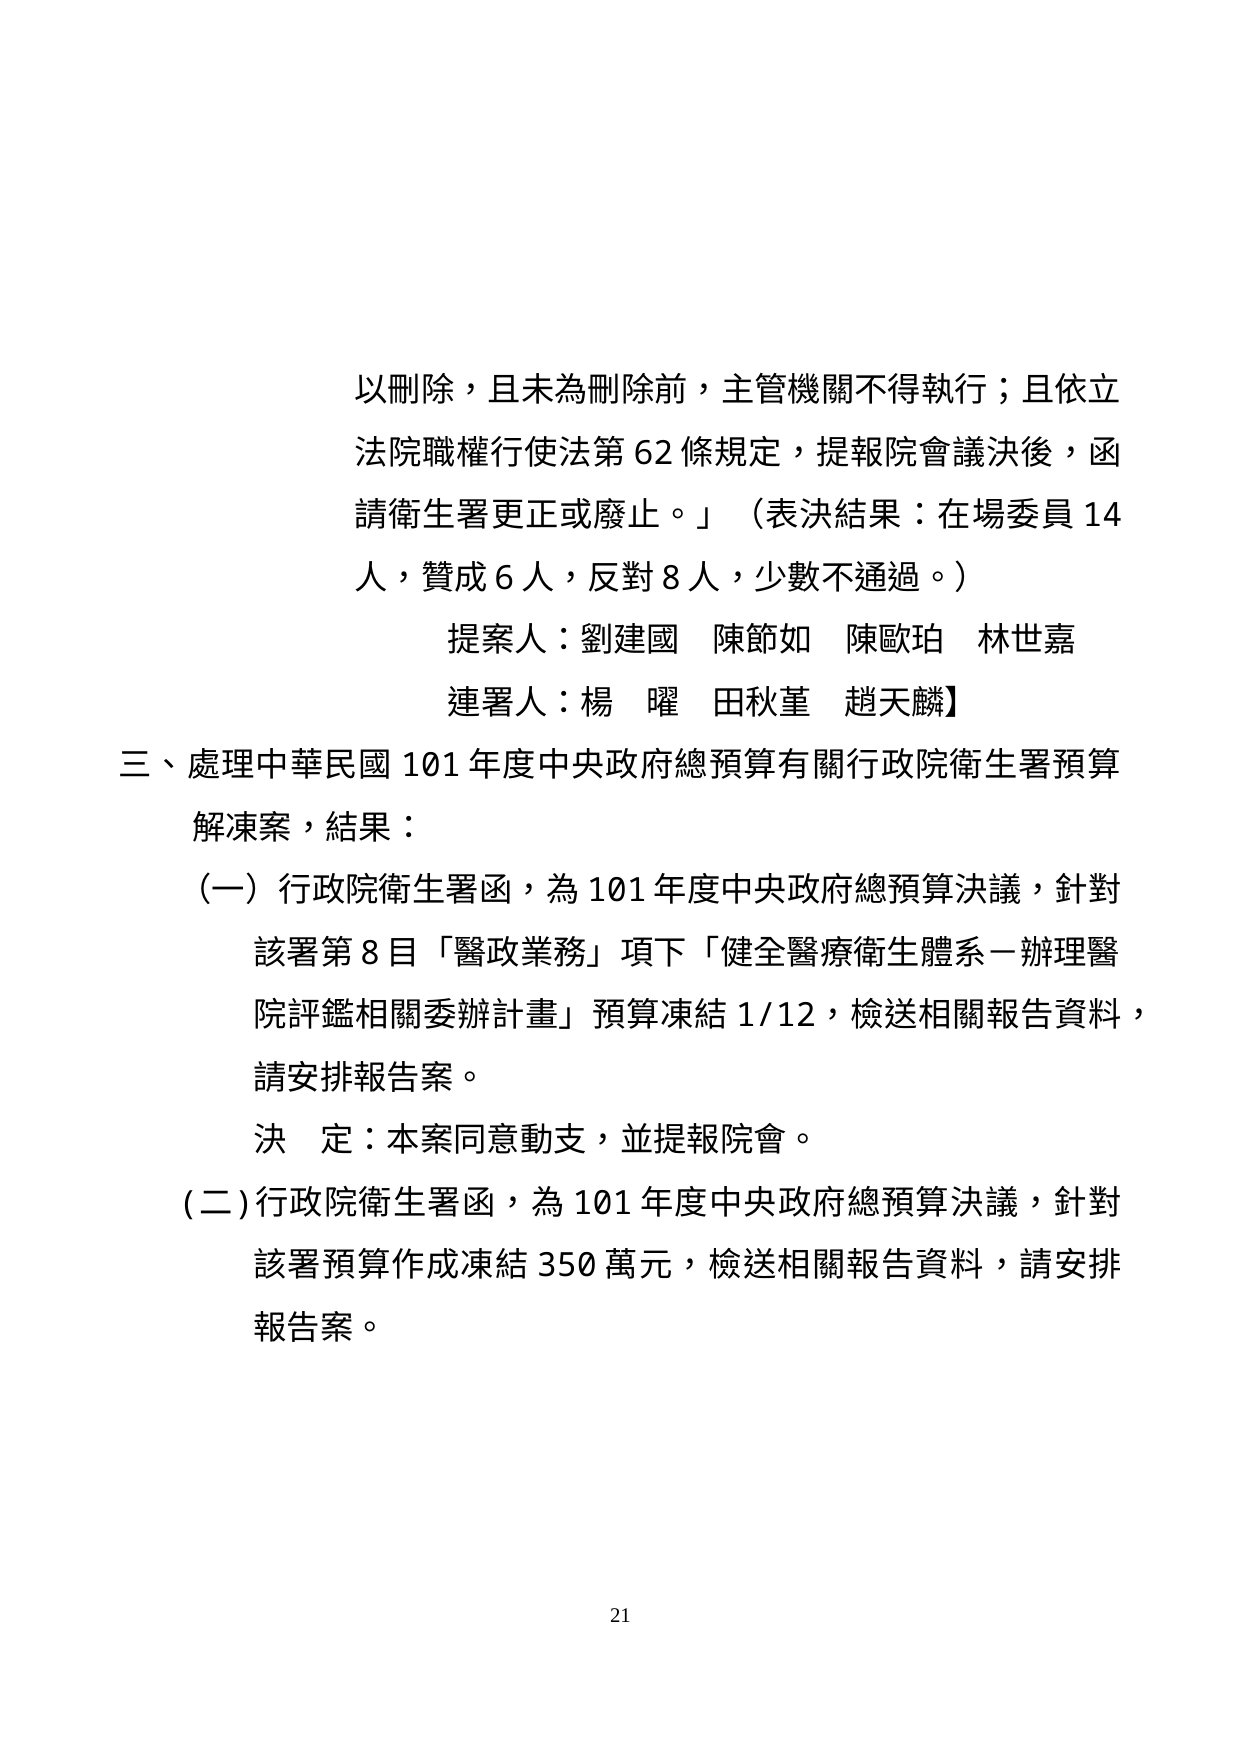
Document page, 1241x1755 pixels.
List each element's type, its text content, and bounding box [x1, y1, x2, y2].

text 提案人：劉建國 陳節如 陳歐珀 林世嘉 [281, 596, 1122, 658]
text 決 定：本案同意動支，並提報院會。 [253, 1096, 1122, 1158]
text 三、處理中華民國101年度中央政府總預算有關行政院衛生署預算解凍案，結果： [118, 721, 1122, 846]
text 爰此，「全民健康保險法施行細則」第37條與第39條已違反100年1月26日總統公布的全民健康保險法，建請本委員會作成如下決議：「一、行政院函送「全民健康保險法施行細則」第37條與第39條已違反中央法規標準法第5條第2款『關於人民之權利、義務者，應以法律定之』之規定，要求原訂頒機關予以刪除，且未為刪除前，主管機關不得執行；且依立法院職權行使法第62條規定，提報院會議決後，函請衛生署更正或廢止。」（表決結果：在場委員14人，贊成6人，反對8人，少數不通過。） [354, 346, 1122, 596]
text 連署人：楊 曜 田秋堇 趙天麟】 [281, 658, 1122, 721]
text （一）行政院衛生署函，為101年度中央政府總預算決議，針對該署第8目「醫政業務」項下「健全醫療衛生體系－辦理醫院評鑑相關委辦計畫」預算凍結1/12，檢送相關報告資料，請安排報告案。 [178, 846, 1122, 1096]
text (二)行政院衛生署函，為101年度中央政府總預算決議，針對該署預算作成凍結350萬元，檢送相關報告資料，請安排報告案。 [178, 1158, 1122, 1346]
